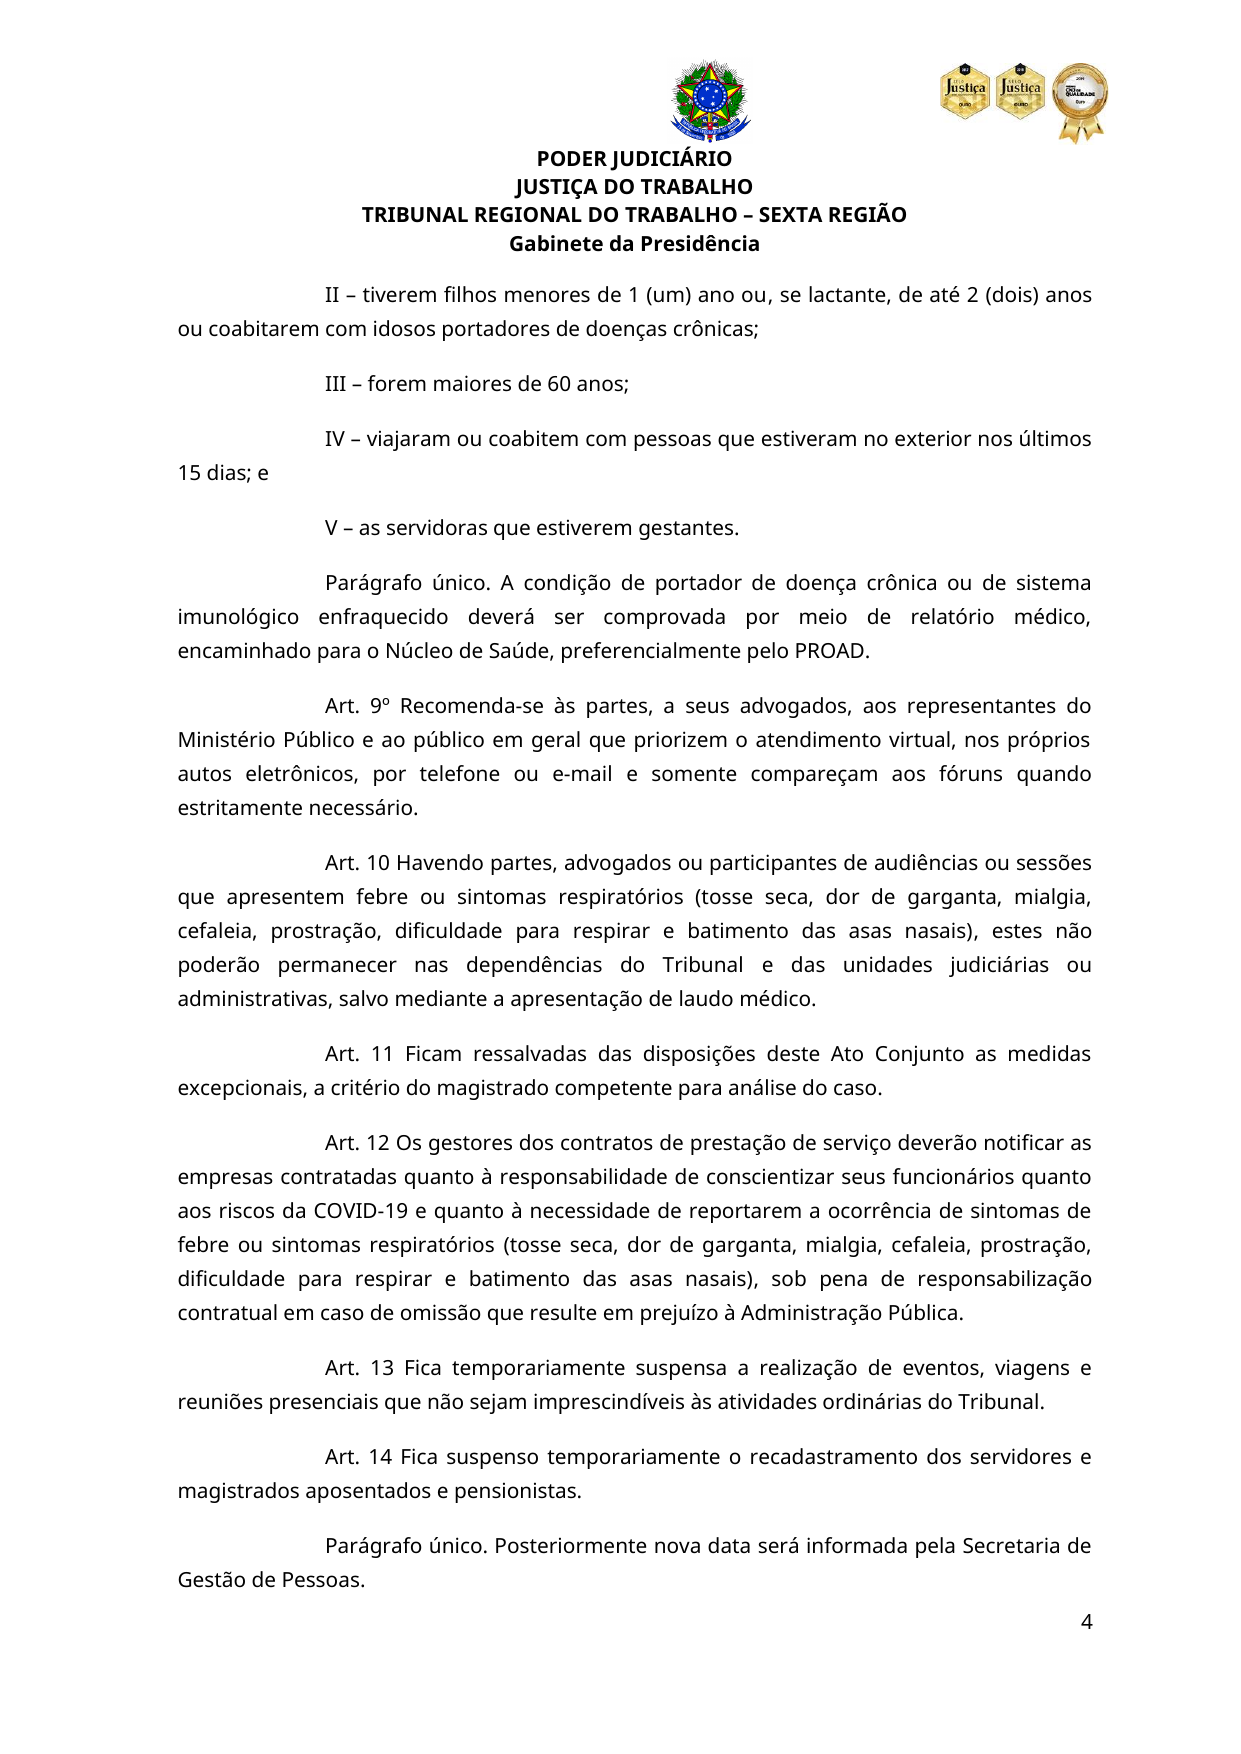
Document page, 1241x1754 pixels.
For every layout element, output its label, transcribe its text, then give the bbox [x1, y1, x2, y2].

text Art. 11 Ficam ressalvadas das disposições deste Ato Conjunto as medidas excepcionais, a critério do magistrado competente para análise do caso. [177, 1039, 1092, 1102]
text Parágrafo único. Posteriormente nova data será informada pela Secretaria de Gestão de Pessoas. [177, 1531, 1092, 1594]
text IV – viajaram ou coabitem com pessoas que estiveram no exterior nos últimos 15 dias; e [177, 424, 1092, 487]
text III – forem maiores de 60 anos; [177, 369, 1092, 398]
text Art. 9º Recomenda-se às partes, a seus advogados, aos representantes do Ministério Público e ao público em geral que priorizem o atendimento virtual, nos próprios autos eletrônicos, por telefone ou e-mail e somente compareçam aos fóruns quando estritamente necessário. [177, 691, 1092, 822]
picture [666, 57, 753, 144]
text Parágrafo único. A condição de portador de doença crônica ou de sistema imunológico enfraquecido deverá ser comprovada por meio de relatório médico, encaminhado para o Núcleo de Saúde, preferencialmente pelo PROAD. [177, 568, 1092, 664]
text V – as servidoras que estiverem gestantes. [177, 513, 1092, 541]
picture [940, 63, 1109, 145]
text Art. 12 Os gestores dos contratos de prestação de serviço deverão notificar as empresas contratadas quanto à responsabilidade de conscientizar seus funcionários quanto aos riscos da COVID-19 e quanto à necessidade de reportarem a ocorrência de sintomas de febre ou sintomas respiratórios (tosse seca, dor de garganta, mialgia, cefaleia, prostração, dificuldade para respirar e batimento das asas nasais), sob pena de responsabilização contratual em caso de omissão que resulte em prejuízo à Administração Pública. [177, 1128, 1092, 1327]
text Art. 14 Fica suspenso temporariamente o recadastramento dos servidores e magistrados aposentados e pensionistas. [177, 1442, 1092, 1505]
text II – tiverem filhos menores de 1 (um) ano ou, se lactante, de até 2 (dois) anos ou coabitarem com idosos portadores de doenças crônicas; [177, 280, 1092, 343]
text Art. 10 Havendo partes, advogados ou participantes de audiências ou sessões que apresentem febre ou sintomas respiratórios (tosse seca, dor de garganta, mialgia, cefaleia, prostração, dificuldade para respirar e batimento das asas nasais), estes não poderão permanecer nas dependências do Tribunal e das unidades judiciárias ou administrativas, salvo mediante a apresentação de laudo médico. [177, 848, 1092, 1013]
text Art. 13 Fica temporariamente suspensa a realização de eventos, viagens e reuniões presenciais que não sejam imprescindíveis às atividades ordinárias do Tribunal. [177, 1353, 1092, 1416]
